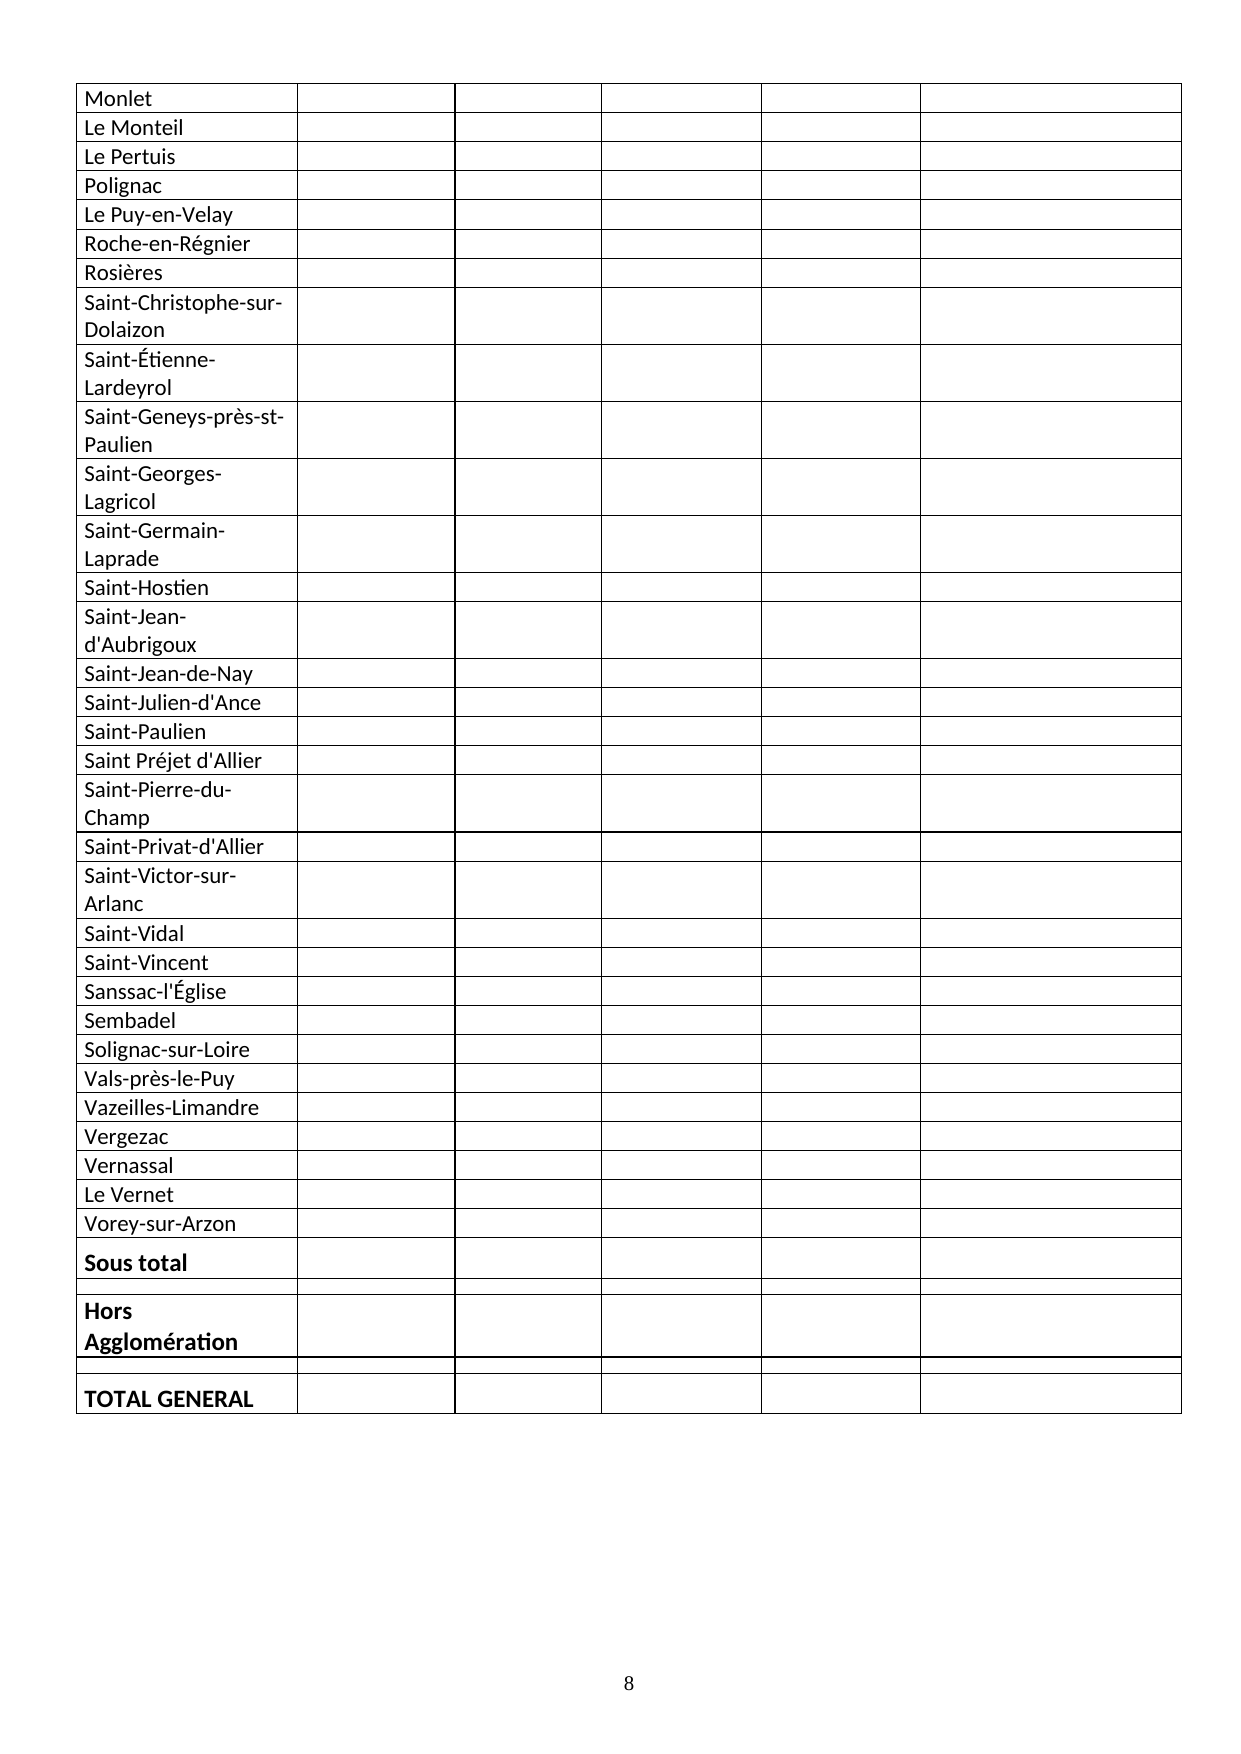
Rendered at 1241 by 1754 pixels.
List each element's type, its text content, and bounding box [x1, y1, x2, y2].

table_cell [298, 1209, 454, 1237]
table_cell [602, 775, 761, 831]
table_cell Sous total [77, 1238, 297, 1278]
table_cell Saint-Étienne-Lardeyrol [77, 345, 297, 401]
table_cell [762, 1151, 920, 1179]
table_cell [298, 200, 454, 228]
table_cell Le Puy-en-Velay [77, 200, 297, 228]
table_cell [298, 602, 454, 658]
table_cell Solignac-sur-Loire [77, 1035, 297, 1063]
table_cell [298, 1358, 454, 1373]
table_cell [298, 171, 454, 199]
table_cell [762, 602, 920, 658]
table_cell Saint-Paulien [77, 717, 297, 745]
table_cell [921, 1151, 1181, 1179]
table_cell [921, 573, 1181, 601]
table_cell [602, 833, 761, 861]
table_cell [921, 1035, 1181, 1063]
table_cell [602, 659, 761, 687]
table_cell [602, 1279, 761, 1294]
table_cell Monlet [77, 84, 297, 112]
table_cell [602, 459, 761, 515]
table_cell [762, 573, 920, 601]
table_cell [762, 259, 920, 287]
table_cell [298, 84, 454, 112]
table_cell [602, 602, 761, 658]
table_cell [298, 113, 454, 141]
table_cell [921, 1064, 1181, 1092]
table_cell [298, 1122, 454, 1150]
table_cell [456, 862, 601, 918]
table_cell Saint-Christophe-sur-Dolaizon [77, 288, 297, 344]
table_cell [762, 1093, 920, 1121]
table_cell [921, 833, 1181, 861]
table_cell [602, 1006, 761, 1034]
table_cell [921, 459, 1181, 515]
table_cell [602, 948, 761, 976]
table_cell Saint-Hostien [77, 573, 297, 601]
table_cell [921, 288, 1181, 344]
table_cell [456, 1279, 601, 1294]
table_cell Vazeilles-Limandre [77, 1093, 297, 1121]
table_cell [456, 717, 601, 745]
table_cell [762, 142, 920, 170]
table_cell Le Monteil [77, 113, 297, 141]
table_cell [298, 459, 454, 515]
table_cell [456, 259, 601, 287]
table_cell Saint-Germain-Laprade [77, 516, 297, 572]
table_cell [762, 948, 920, 976]
table_cell [298, 1064, 454, 1092]
table_cell [762, 746, 920, 774]
table_cell Saint-Vincent [77, 948, 297, 976]
table_cell [602, 200, 761, 228]
table_cell [921, 84, 1181, 112]
table_cell [921, 602, 1181, 658]
table_cell [298, 717, 454, 745]
table_cell [762, 230, 920, 257]
table_cell [602, 1122, 761, 1150]
table_cell [762, 288, 920, 344]
table_cell [602, 746, 761, 774]
table_cell [456, 775, 601, 831]
table_cell [456, 1374, 601, 1413]
table_cell [298, 1295, 454, 1356]
table_cell [456, 200, 601, 228]
table_cell [762, 345, 920, 401]
table_cell [921, 1006, 1181, 1034]
table_cell Saint-Jean-de-Nay [77, 659, 297, 687]
table_cell [921, 200, 1181, 228]
table_cell [77, 1358, 297, 1373]
table_cell [456, 113, 601, 141]
table_cell [456, 402, 601, 458]
table_cell Saint-Julien-d'Ance [77, 688, 297, 716]
table_cell [456, 688, 601, 716]
table_cell [456, 1035, 601, 1063]
table_cell Vernassal [77, 1151, 297, 1179]
table_cell [456, 230, 601, 257]
table_cell [456, 1358, 601, 1373]
table_cell [456, 1151, 601, 1179]
table_cell [762, 459, 920, 515]
table_cell [602, 717, 761, 745]
table_cell [602, 259, 761, 287]
table_cell Le Vernet [77, 1180, 297, 1208]
table_cell [762, 1035, 920, 1063]
table_cell [456, 602, 601, 658]
table_cell [602, 1374, 761, 1413]
table_cell [762, 113, 920, 141]
table_cell [298, 1093, 454, 1121]
table_cell [921, 746, 1181, 774]
table_cell [298, 746, 454, 774]
table_cell Saint Préjet d'Allier [77, 746, 297, 774]
table_cell [298, 1035, 454, 1063]
table_cell [921, 1358, 1181, 1373]
table_cell [762, 659, 920, 687]
table_cell [602, 862, 761, 918]
table_cell [456, 1093, 601, 1121]
table_cell [921, 919, 1181, 947]
table_cell [921, 1180, 1181, 1208]
table_cell [602, 171, 761, 199]
table_cell [921, 977, 1181, 1005]
table_cell [456, 516, 601, 572]
table_cell [921, 1093, 1181, 1121]
table_cell [602, 1209, 761, 1237]
table_cell [762, 200, 920, 228]
table_cell [921, 688, 1181, 716]
table_cell [602, 919, 761, 947]
table_cell [921, 345, 1181, 401]
table_cell [298, 573, 454, 601]
table_cell [298, 516, 454, 572]
table_cell [602, 1295, 761, 1356]
table_cell [762, 1209, 920, 1237]
table_cell Sanssac-l'Église [77, 977, 297, 1005]
table_cell [602, 142, 761, 170]
table_cell Saint-Geneys-près-st-Paulien [77, 402, 297, 458]
table_cell [456, 288, 601, 344]
table_cell [456, 977, 601, 1005]
table_cell Rosières [77, 259, 297, 287]
table_cell [762, 688, 920, 716]
table_cell [456, 171, 601, 199]
table_cell [456, 84, 601, 112]
table_cell [298, 345, 454, 401]
table_cell [602, 1064, 761, 1092]
table_cell [298, 1374, 454, 1413]
table_cell [602, 1358, 761, 1373]
table_cell [921, 1374, 1181, 1413]
table_cell Saint-Pierre-du-Champ [77, 775, 297, 831]
table_cell [298, 659, 454, 687]
table_cell [77, 1279, 297, 1294]
table_cell Saint-Jean-d'Aubrigoux [77, 602, 297, 658]
table_cell [456, 746, 601, 774]
table_cell [921, 1122, 1181, 1150]
table_cell [602, 1151, 761, 1179]
table_cell [298, 775, 454, 831]
table_cell Saint-Vidal [77, 919, 297, 947]
table_cell TOTAL GENERAL [77, 1374, 297, 1413]
table_cell [762, 1374, 920, 1413]
table_cell [298, 142, 454, 170]
table_cell [298, 688, 454, 716]
table_cell [762, 919, 920, 947]
table_cell [762, 1122, 920, 1150]
table_cell [762, 1238, 920, 1278]
table_cell [298, 833, 454, 861]
table_cell [762, 717, 920, 745]
table_cell [298, 948, 454, 976]
table_cell Roche-en-Régnier [77, 230, 297, 257]
table_cell [456, 1122, 601, 1150]
table_cell [602, 288, 761, 344]
table_cell Hors Agglomération [77, 1295, 297, 1356]
table_cell [762, 402, 920, 458]
table_cell [456, 1209, 601, 1237]
table_cell [602, 1238, 761, 1278]
table_cell [762, 862, 920, 918]
table_cell [298, 977, 454, 1005]
table_cell [602, 84, 761, 112]
table_cell [298, 1238, 454, 1278]
table_cell Le Pertuis [77, 142, 297, 170]
table_cell [456, 1238, 601, 1278]
table_cell Saint-Victor-sur-Arlanc [77, 862, 297, 918]
table_cell [602, 516, 761, 572]
table_cell [298, 259, 454, 287]
table_cell [298, 230, 454, 257]
table_cell [921, 171, 1181, 199]
table_cell [762, 84, 920, 112]
table_cell [602, 1093, 761, 1121]
table_cell [456, 1180, 601, 1208]
table_cell [298, 1279, 454, 1294]
table_cell [762, 1064, 920, 1092]
table_cell [298, 402, 454, 458]
table_cell [762, 516, 920, 572]
table_cell [298, 1151, 454, 1179]
table_cell [762, 833, 920, 861]
table_cell [921, 1209, 1181, 1237]
table_cell [762, 1295, 920, 1356]
table_cell [921, 1238, 1181, 1278]
table_cell [456, 1064, 601, 1092]
table_cell [456, 345, 601, 401]
table_cell Saint-Georges-Lagricol [77, 459, 297, 515]
table_cell [602, 1035, 761, 1063]
table_cell [921, 402, 1181, 458]
table_cell [298, 862, 454, 918]
table_cell [921, 113, 1181, 141]
table_cell [602, 1180, 761, 1208]
table_cell Vorey-sur-Arzon [77, 1209, 297, 1237]
table_cell [602, 977, 761, 1005]
table_cell [921, 948, 1181, 976]
table_cell [456, 948, 601, 976]
table_cell [602, 573, 761, 601]
table_cell Vergezac [77, 1122, 297, 1150]
table_cell [298, 919, 454, 947]
table_cell [602, 688, 761, 716]
table_cell [921, 775, 1181, 831]
table_cell [762, 171, 920, 199]
table_cell [921, 1295, 1181, 1356]
table_cell [921, 230, 1181, 257]
table_cell [456, 142, 601, 170]
table_cell [602, 230, 761, 257]
table_cell Vals-près-le-Puy [77, 1064, 297, 1092]
table_cell [921, 659, 1181, 687]
table_cell [456, 1295, 601, 1356]
table_cell [456, 459, 601, 515]
table_cell Saint-Privat-d'Allier [77, 833, 297, 861]
table_cell [456, 1006, 601, 1034]
table_cell Sembadel [77, 1006, 297, 1034]
table_cell [456, 833, 601, 861]
table_cell [298, 1180, 454, 1208]
table_cell Polignac [77, 171, 297, 199]
table_cell [298, 1006, 454, 1034]
table_cell [921, 142, 1181, 170]
table_cell [762, 775, 920, 831]
table_cell [602, 345, 761, 401]
table_cell [762, 977, 920, 1005]
table_cell [921, 717, 1181, 745]
table_cell [762, 1006, 920, 1034]
table_cell [456, 573, 601, 601]
table_cell [762, 1279, 920, 1294]
table_cell [921, 1279, 1181, 1294]
table_cell [762, 1358, 920, 1373]
table_cell [602, 402, 761, 458]
table_cell [298, 288, 454, 344]
table_cell [456, 919, 601, 947]
table_cell [456, 659, 601, 687]
table_cell [921, 862, 1181, 918]
table_cell [921, 516, 1181, 572]
table_cell [762, 1180, 920, 1208]
table_cell [602, 113, 761, 141]
table_cell [921, 259, 1181, 287]
